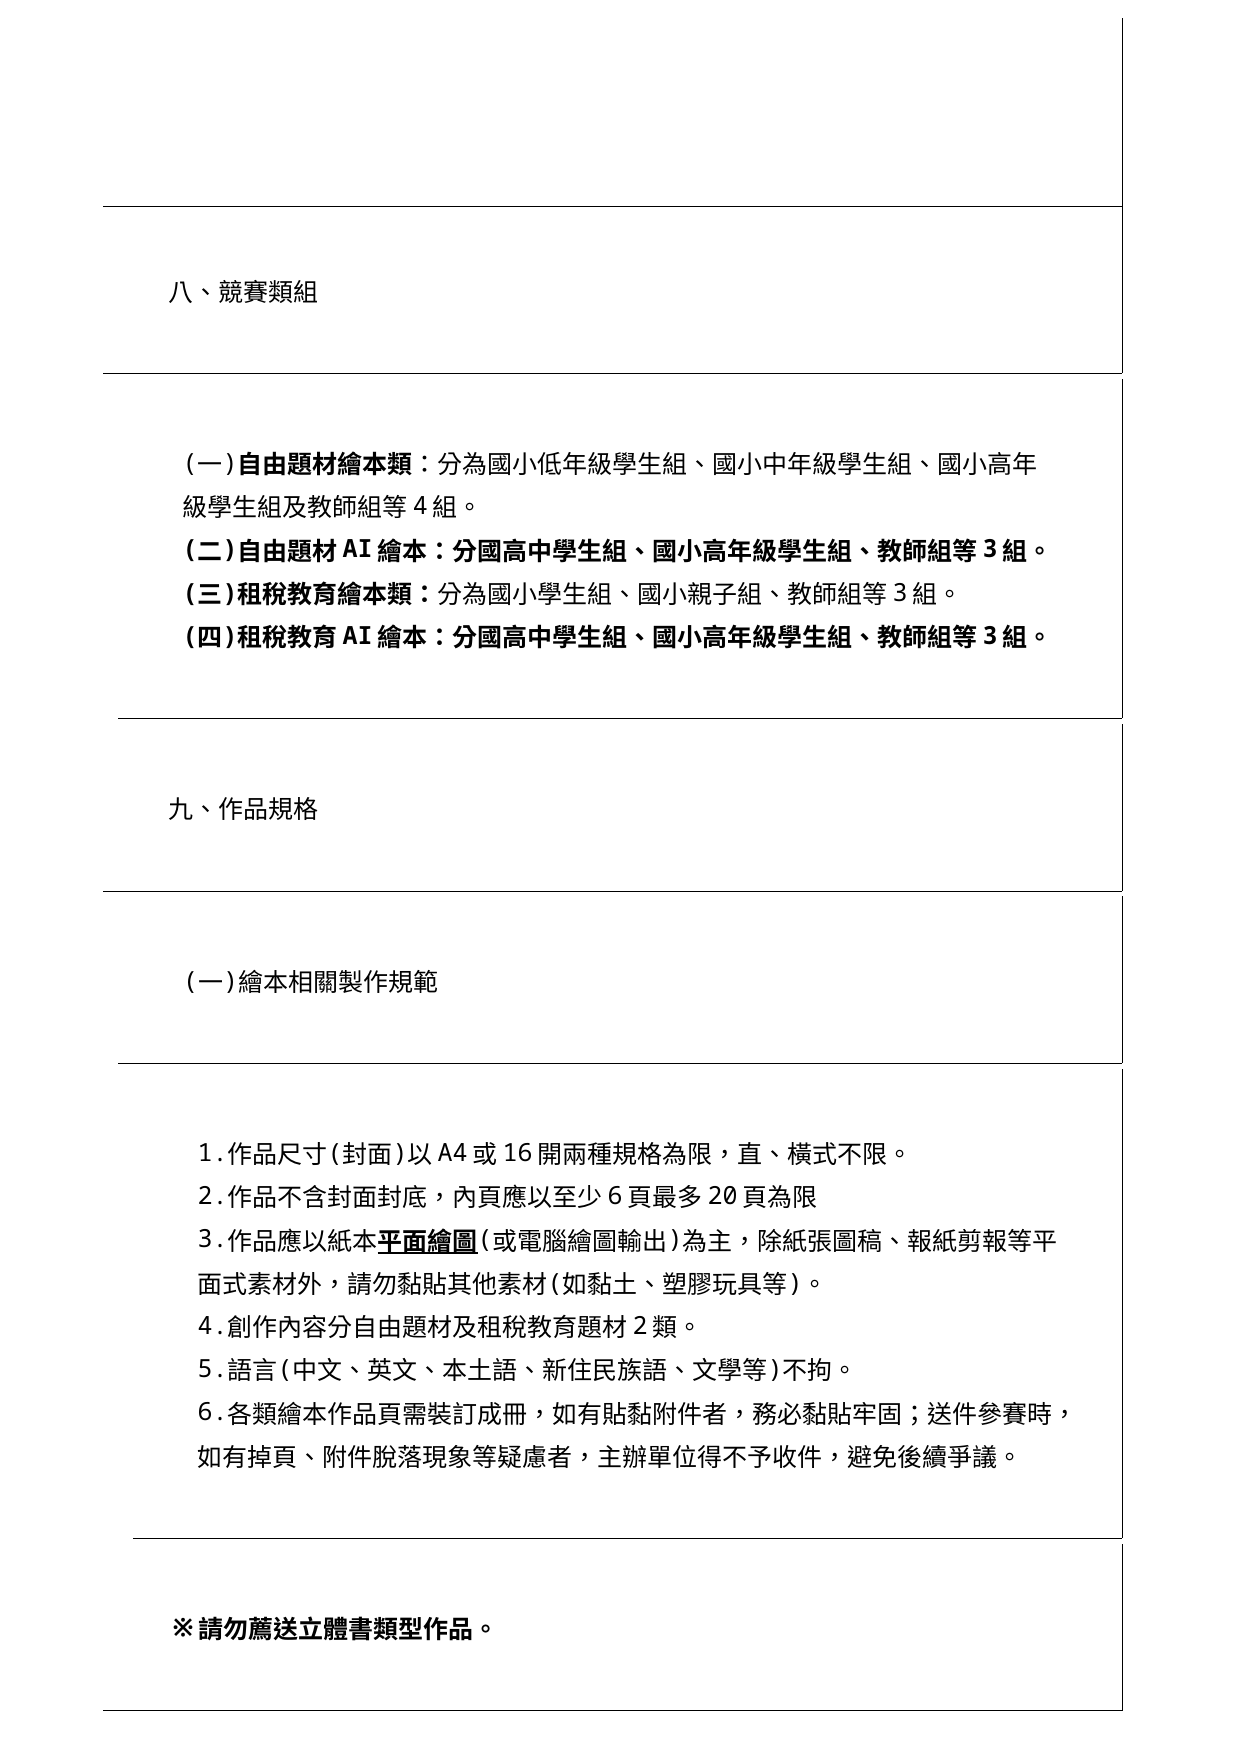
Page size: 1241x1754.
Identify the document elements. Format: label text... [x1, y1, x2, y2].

subtitle (二)自由題材AI繪本：分國高中學生組、國小高年級學生組、教師組等3組。 [118, 465, 1122, 508]
subtitle 2.作品不含封面封底，內頁應以至少6頁最多20頁為限 [133, 1112, 1122, 1155]
subtitle (一)繪本相關製作規範 [118, 896, 1122, 1063]
subtitle ※請勿薦送立體書類型作品。 [103, 1544, 1122, 1710]
subtitle 1.作品尺寸(封面)以A4或16開兩種規格為限，直、橫式不限。 [133, 1069, 1122, 1112]
subtitle 5.語言(中文、英文、本土語、新住民族語、文學等)不拘。 [133, 1285, 1122, 1328]
subtitle (三)租稅教育繪本類：分為國小學生組、國小親子組、教師組等3組。 [118, 508, 1122, 552]
subtitle (一)自由題材繪本類：分為國小低年級學生組、國小中年級學生組、國小高年級學生組及教師組等4組。 [118, 379, 1122, 465]
subtitle (四)租稅教育AI繪本：分國高中學生組、國小高年級學生組、教師組等3組。 [118, 552, 1122, 718]
subtitle 3.作品應以紙本平面繪圖(或電腦繪圖輸出)為主，除紙張圖稿、報紙剪報等平面式素材外，請勿黏貼其他素材(如黏土、塑膠玩具等)。 [133, 1155, 1122, 1242]
subtitle 6.各類繪本作品頁需裝訂成冊，如有貼黏附件者，務必黏貼牢固；送件參賽時，如有掉頁、附件脫落現象等疑慮者，主辦單位得不予收件，避免後續爭議。 [133, 1328, 1122, 1538]
subtitle 八、競賽類組 [103, 206, 1122, 373]
subtitle 九、作品規格 [103, 724, 1122, 891]
subtitle 4.創作內容分自由題材及租稅教育題材2類。 [133, 1242, 1122, 1285]
